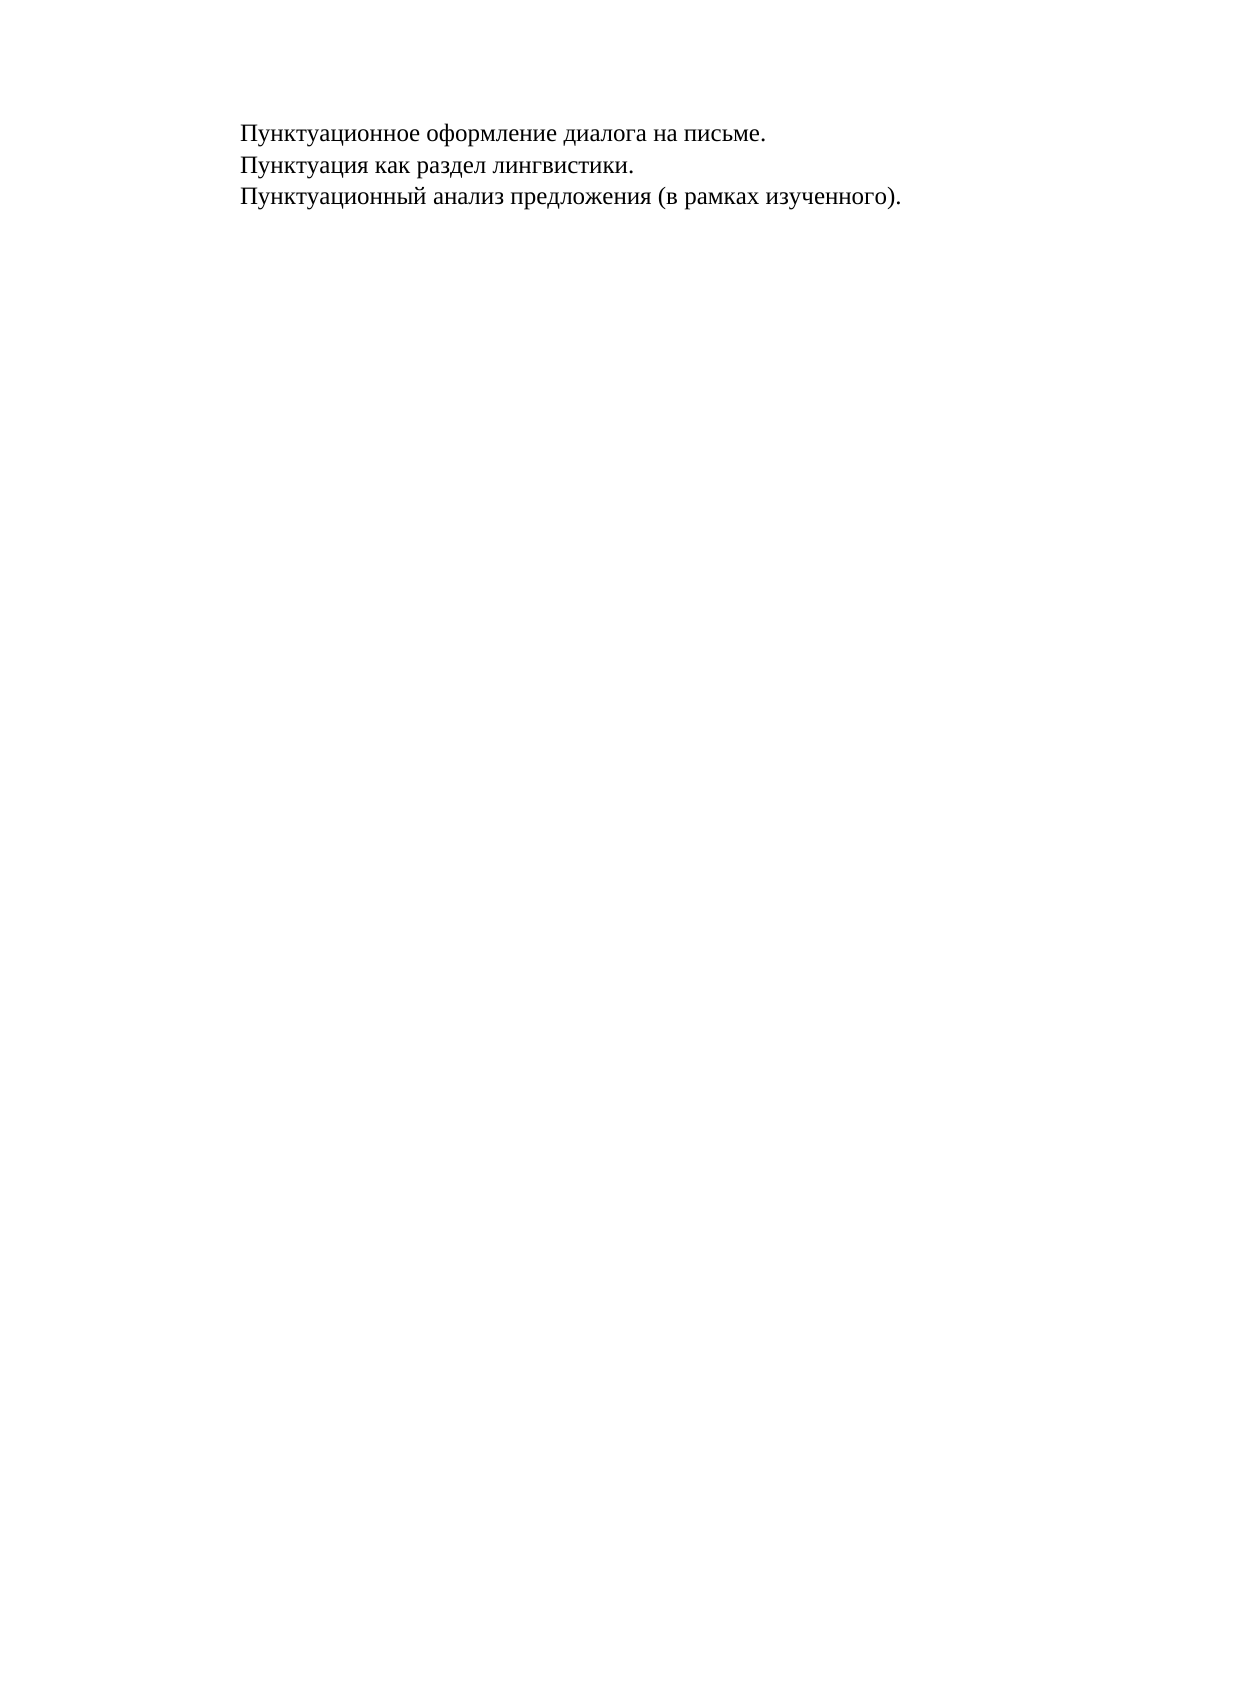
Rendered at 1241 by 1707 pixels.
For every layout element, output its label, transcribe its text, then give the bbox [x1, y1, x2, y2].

text Пунктуационное оформление диалога на письме. [177, 118, 1152, 147]
text Пунктуация как раздел лингвистики. [177, 150, 1152, 178]
text Пунктуационный анализ предложения (в рамках изученного). [177, 181, 1152, 210]
